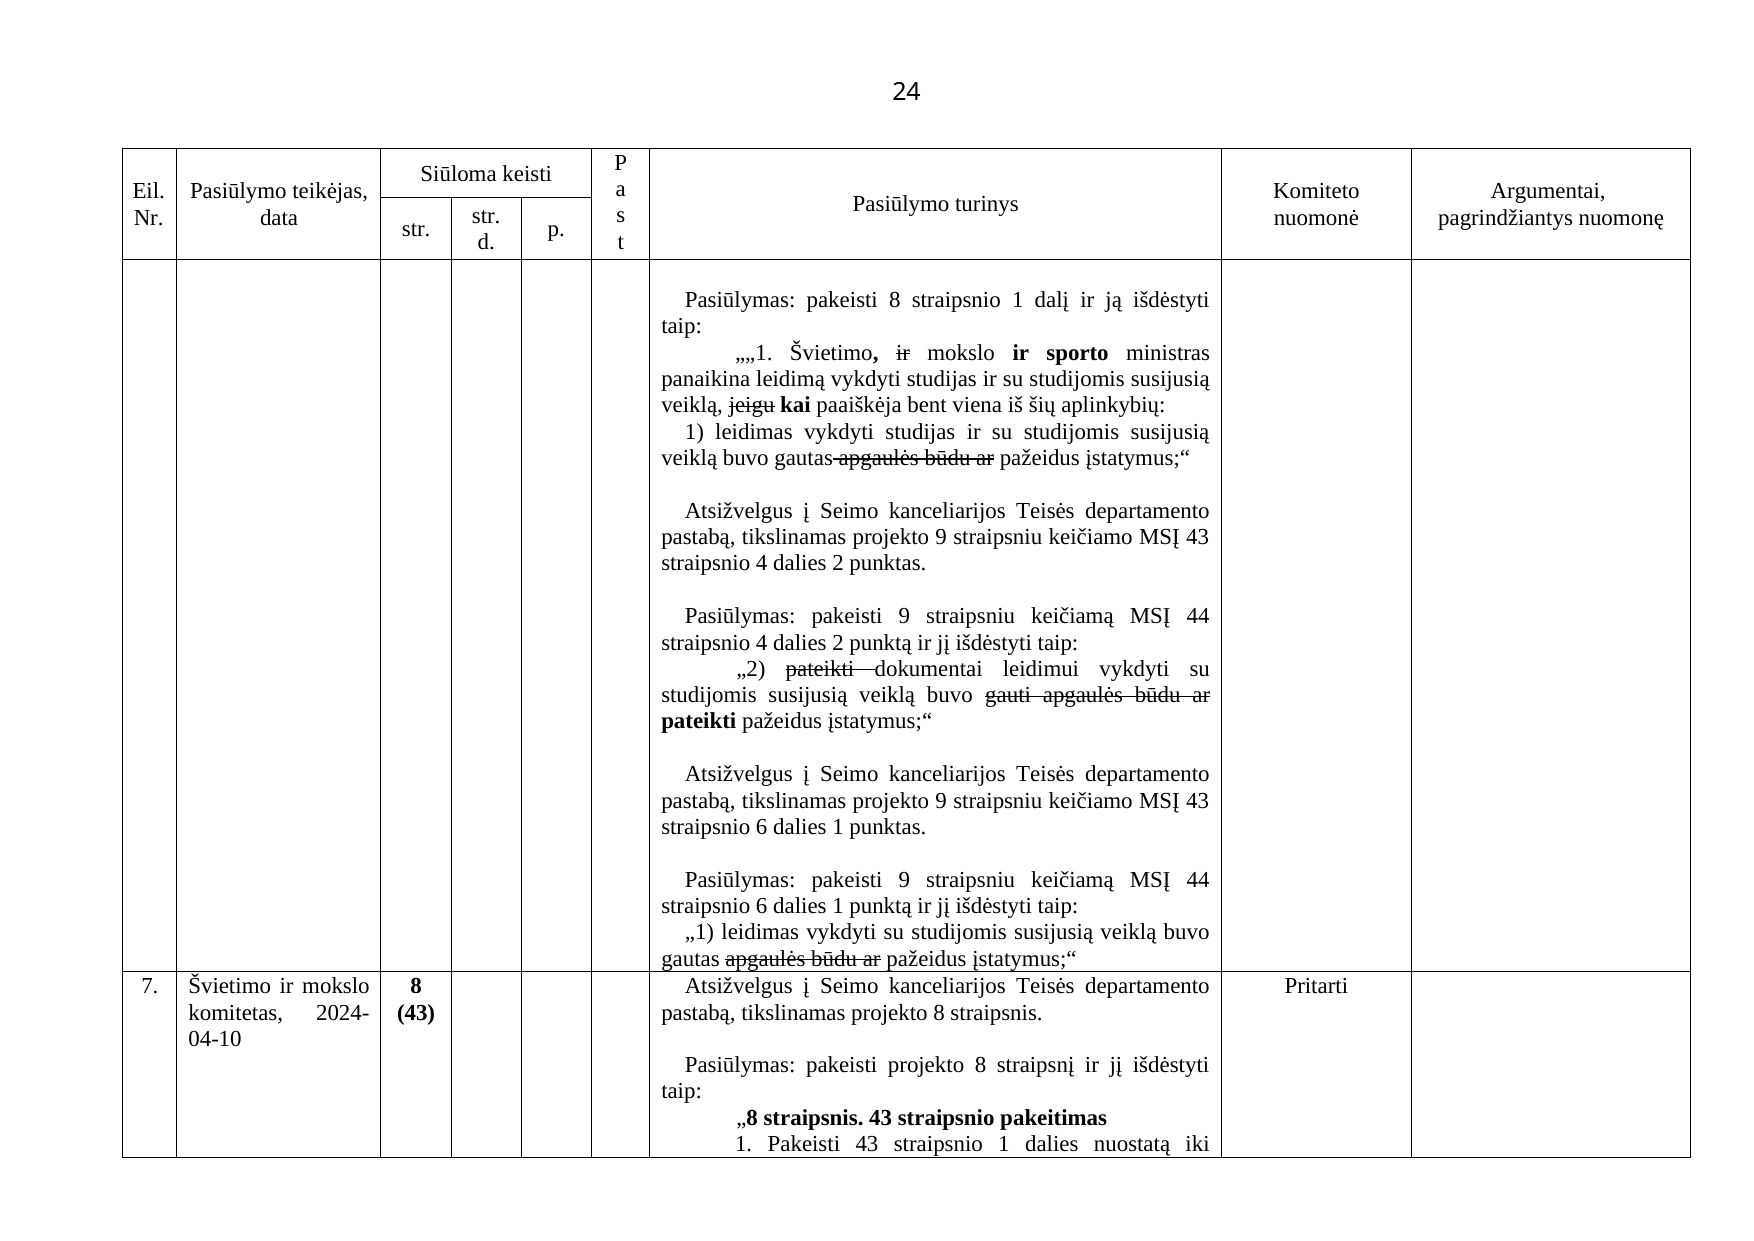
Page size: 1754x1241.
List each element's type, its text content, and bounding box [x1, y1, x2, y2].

table_cell Pasiūlymas: pakeisti 8 straipsnio 1 dalį ir ją išdėstyti taip: „„1. Švietimo, ir mokslo ir sporto ministras panaikina leidimą vykdyti studijas ir su studijomis susijusią veiklą, jeigu kai paaiškėja bent viena iš šių aplinkybių: 1) leidimas vykdyti studijas ir su studijomis susijusią veiklą buvo gautas apgaulės būdu ar pažeidus įstatymus;“ Atsižvelgus į Seimo kanceliarijos Teisės departamento pastabą, tikslinamas projekto 9 straipsniu keičiamo MSĮ 43 straipsnio 4 dalies 2 punktas. Pasiūlymas: pakeisti 9 straipsniu keičiamą MSĮ 44 straipsnio 4 dalies 2 punktą ir jį išdėstyti taip: „2) pateikti dokumentai leidimui vykdyti su studijomis susijusią veiklą buvo gauti apgaulės būdu ar pateikti pažeidus įstatymus;“ Atsižvelgus į Seimo kanceliarijos Teisės departamento pastabą, tikslinamas projekto 9 straipsniu keičiamo MSĮ 43 straipsnio 6 dalies 1 punktas. Pasiūlymas: pakeisti 9 straipsniu keičiamą MSĮ 44 straipsnio 6 dalies 1 punktą ir jį išdėstyti taip: „1) leidimas vykdyti su studijomis susijusią veiklą buvo gautas apgaulės būdu ar pažeidus įstatymus;“ [650, 260, 1221, 971]
table_cell [1222, 260, 1411, 971]
table_cell Švietimo ir mokslo komitetas, 2024-04-10 [177, 972, 380, 1157]
table_cell [592, 260, 649, 971]
table_cell [592, 972, 649, 1157]
table_cell 7. [123, 972, 176, 1157]
table_header Pasiūlymo teikėjas, data [177, 149, 380, 258]
table_cell str. d. [452, 198, 521, 258]
table_cell str. [381, 198, 451, 258]
table_header Pastabos [592, 149, 649, 258]
table_cell [1412, 260, 1690, 971]
table_header Komiteto nuomonė [1222, 149, 1411, 258]
table_cell [522, 260, 591, 971]
table_cell Pritarti [1222, 972, 1411, 1157]
table_header Argumentai, pagrindžiantys nuomonę [1412, 149, 1690, 258]
table_cell [123, 260, 176, 971]
table_cell [452, 972, 521, 1157]
table_cell [1412, 972, 1690, 1157]
table_cell [177, 260, 380, 971]
table_cell Atsižvelgus į Seimo kanceliarijos Teisės departamento pastabą, tikslinamas projekto 8 straipsnis. Pasiūlymas: pakeisti projekto 8 straipsnį ir jį išdėstyti taip: „8 straipsnis. 43 straipsnio pakeitimas 1. Pakeisti 43 straipsnio 1 dalies nuostatą iki [650, 972, 1221, 1157]
table_header Eil. Nr. [123, 149, 176, 258]
table_header Siūloma keisti [381, 149, 591, 197]
table_cell [452, 260, 521, 971]
table_cell 8 (43) [381, 972, 451, 1157]
table_cell [522, 972, 591, 1157]
table_header Pasiūlymo turinys [650, 149, 1221, 258]
table_cell p. [522, 198, 591, 258]
table_cell [381, 260, 451, 971]
